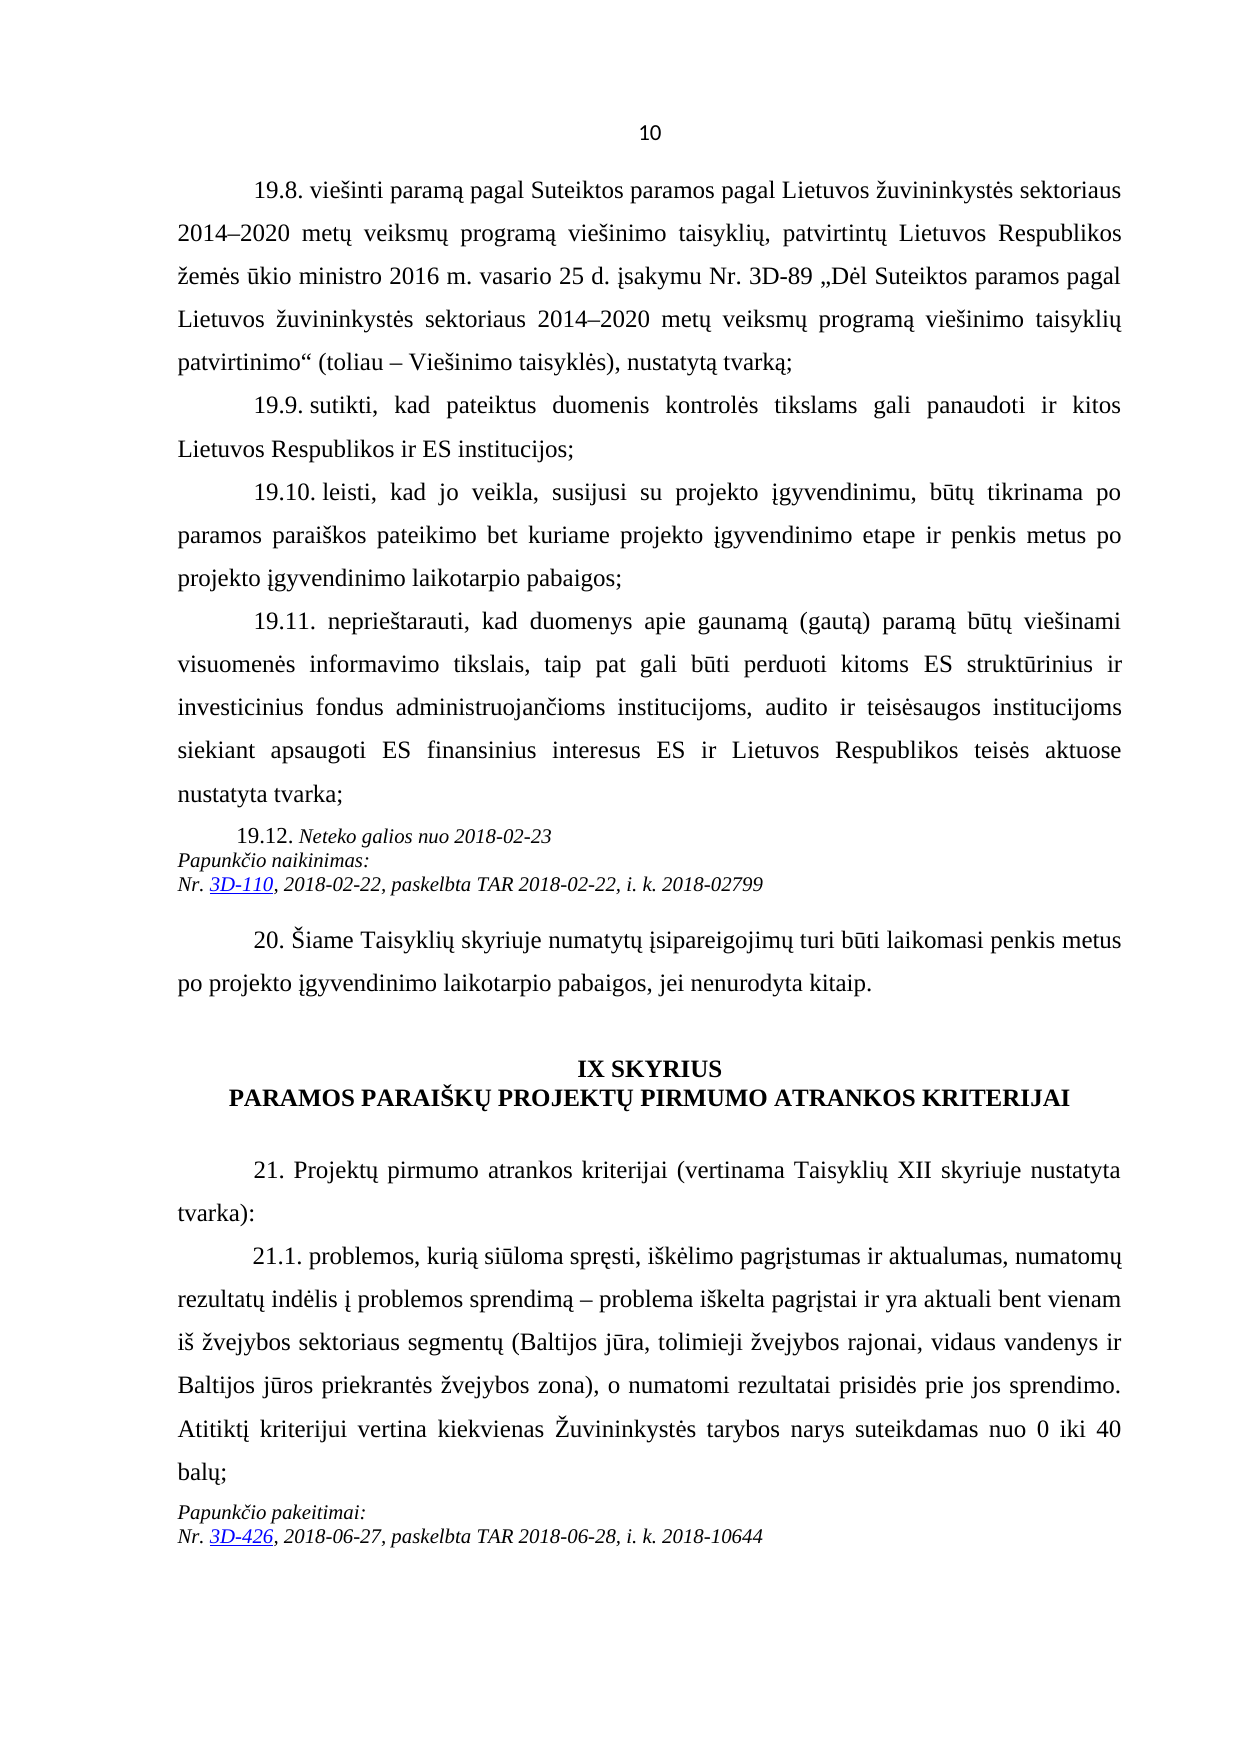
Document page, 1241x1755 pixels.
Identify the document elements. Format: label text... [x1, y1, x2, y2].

text 19.12. Neteko galios nuo 2018-02-23 [177, 822, 1122, 848]
text 20. Šiame Taisyklių skyriuje numatytų įsipareigojimų turi būti laikomasi penkis metus po projekto įgyvendinimo laikotarpio pabaigos, jei nenurodyta kitaip. [177, 925, 1122, 997]
text 21.1. problemos, kurią siūloma spręsti, iškėlimo pagrįstumas ir aktualumas, numatomų rezultatų indėlis į problemos sprendimą – problema iškelta pagrįstai ir yra aktuali bent vienam iš žvejybos sektoriaus segmentų (Baltijos jūra, tolimieji žvejybos rajonai, vidaus vandenys ir Baltijos jūros priekrantės žvejybos zona), o numatomi rezultatai prisidės prie jos sprendimo. Atitiktį kriterijui vertina kiekvienas Žuvininkystės tarybos narys suteikdamas nuo 0 iki 40 balų; [177, 1241, 1122, 1486]
text Papunkčio pakeitimai: [177, 1500, 1122, 1524]
text 19.10. leisti, kad jo veikla, susijusi su projekto įgyvendinimu, būtų tikrinama po paramos paraiškos pateikimo bet kuriame projekto įgyvendinimo etape ir penkis metus po projekto įgyvendinimo laikotarpio pabaigos; [177, 477, 1122, 592]
text 21. Projektų pirmumo atrankos kriterijai (vertinama Taisyklių XII skyriuje nustatyta tvarka): [177, 1155, 1122, 1227]
text Papunkčio naikinimas: [177, 848, 1122, 872]
text IX SKYRIUS [177, 1054, 1122, 1083]
text 19.11. neprieštarauti, kad duomenys apie gaunamą (gautą) paramą būtų viešinami visuomenės informavimo tikslais, taip pat gali būti perduoti kitoms ES struktūrinius ir investicinius fondus administruojančioms institucijoms, audito ir teisėsaugos institucijoms siekiant apsaugoti ES finansinius interesus ES ir Lietuvos Respublikos teisės aktuose nustatyta tvarka; [177, 606, 1122, 807]
text 19.8. viešinti paramą pagal Suteiktos paramos pagal Lietuvos žuvininkystės sektoriaus 2014–2020 metų veiksmų programą viešinimo taisyklių, patvirtintų Lietuvos Respublikos žemės ūkio ministro 2016 m. vasario 25 d. įsakymu Nr. 3D-89 „Dėl Suteiktos paramos pagal Lietuvos žuvininkystės sektoriaus 2014–2020 metų veiksmų programą viešinimo taisyklių patvirtinimo“ (toliau – Viešinimo taisyklės), nustatytą tvarką; [177, 175, 1122, 376]
text PARAMOS PARAIŠKŲ PROJEKTŲ PIRMUMO ATRANKOS KRITERIJAI [177, 1083, 1122, 1112]
text 19.9. sutikti, kad pateiktus duomenis kontrolės tikslams gali panaudoti ir kitos Lietuvos Respublikos ir ES institucijos; [177, 391, 1122, 462]
text Nr. 3D-110, 2018-02-22, paskelbta TAR 2018-02-22, i. k. 2018-02799 [177, 872, 1122, 896]
text Nr. 3D-426, 2018-06-27, paskelbta TAR 2018-06-28, i. k. 2018-10644 [177, 1524, 1122, 1548]
